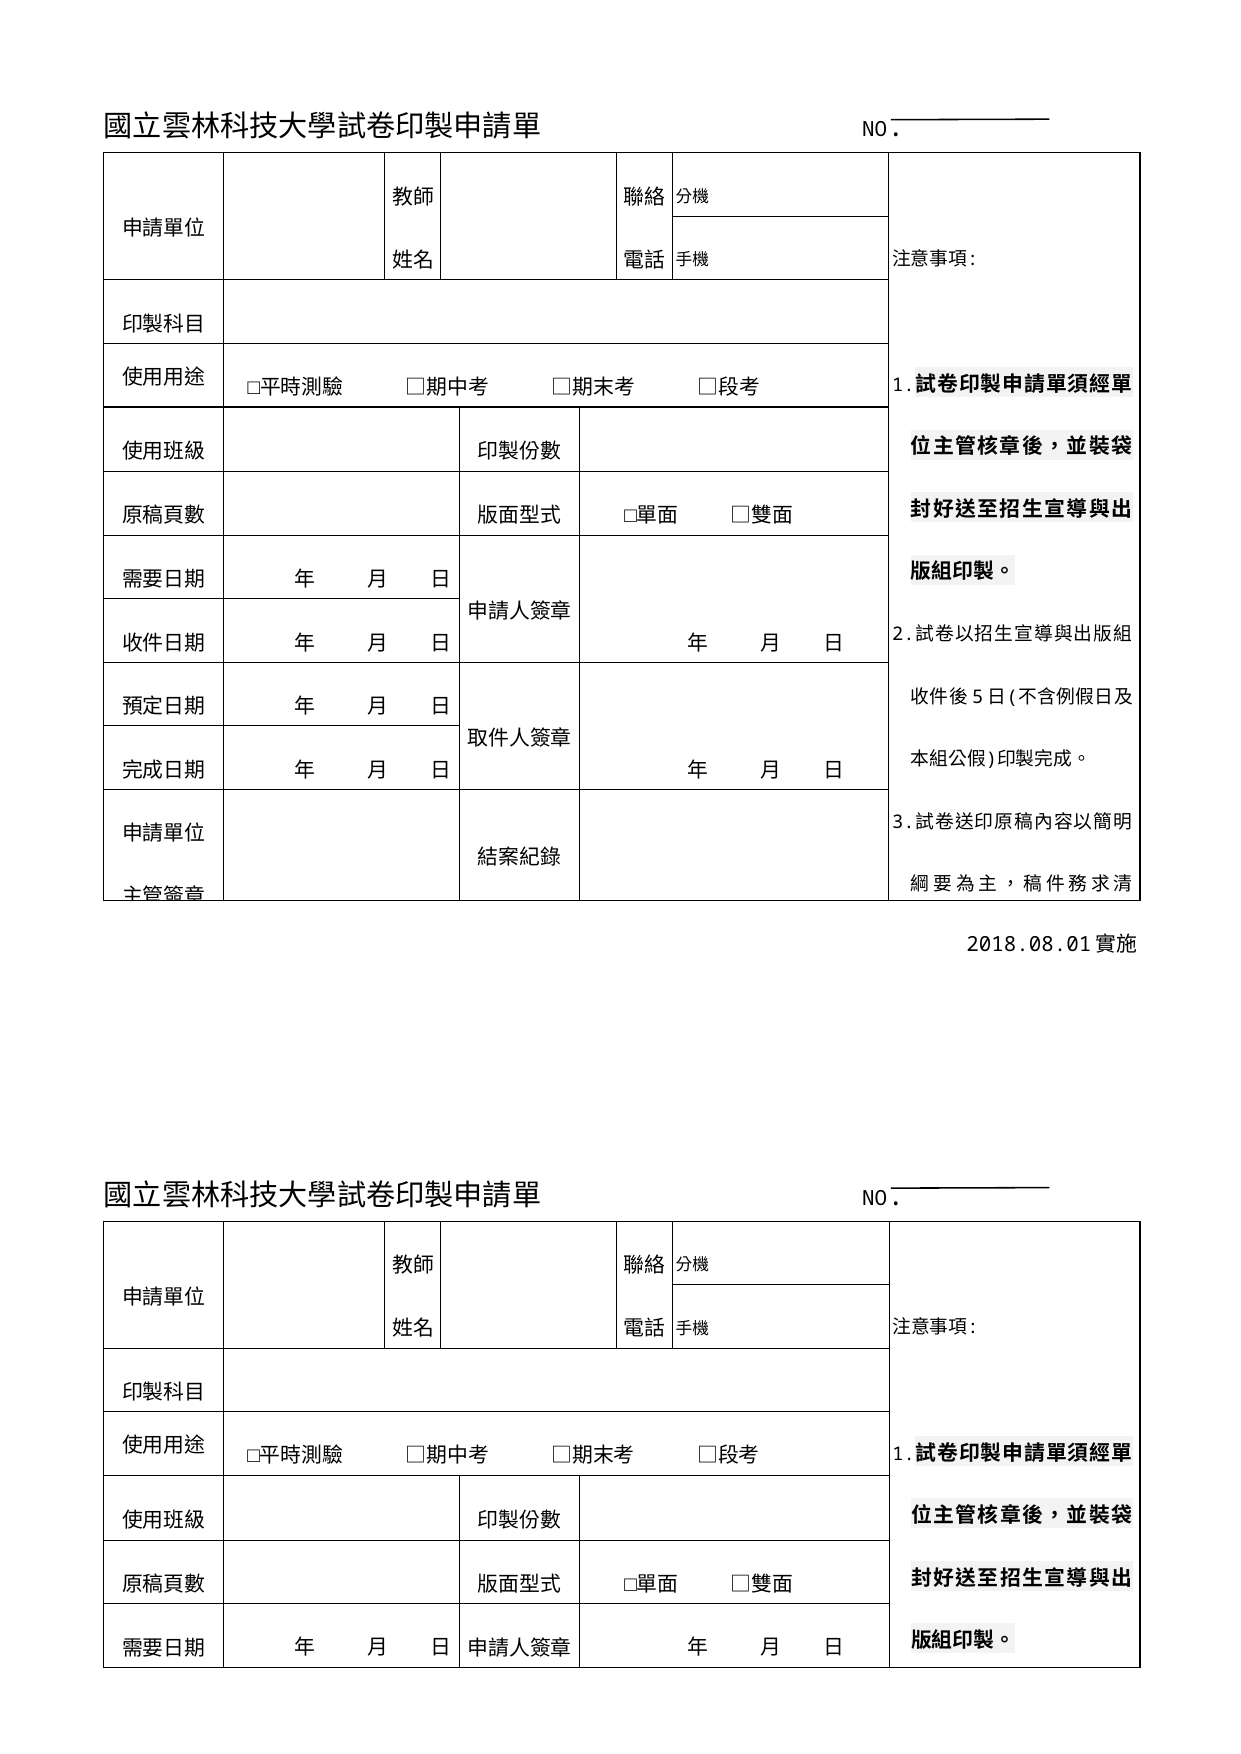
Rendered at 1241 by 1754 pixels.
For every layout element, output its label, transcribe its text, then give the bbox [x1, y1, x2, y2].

text 國立雲林科技大學試卷印製申請單 NO. [103, 1151, 1137, 1213]
table_cell 手機 [673, 1285, 889, 1348]
table_header 教師 姓名 [385, 153, 440, 279]
table_header 分機 [673, 1222, 889, 1284]
table_cell 年 月 日 [580, 663, 888, 789]
table_header [224, 1222, 384, 1348]
text 國立雲林科技大學試卷印製申請單 NO. [103, 82, 1137, 145]
table_cell 印製份數 [460, 408, 579, 471]
table_cell 年 月 日 [224, 663, 459, 725]
table_cell 年 月 日 [580, 1604, 889, 1667]
table_cell 收件日期 [104, 599, 223, 662]
table_header 注意事項: 1.試卷印製申請單須經單位主管核章後，並裝袋封好送至招生宣導與出版組印製。 2.試卷以招生宣導與出版組收件後5日(不含例假日及本組公假)印製完成。 3.試卷送印原稿內容以簡明綱要為主，稿件務求清晰，以利製版。 4. 原稿規格統一為A4 (長29.7公分、寬21公分)。 5.交付印製之試卷，不得有違反著作權之情事;如涉及法律責任，概由交印者自行負責。 6.需要答案卷的教師，請至課教組索取。 [889, 153, 1139, 899]
table_cell 原稿頁數 [104, 472, 223, 535]
table_cell 年 月 日 [580, 536, 888, 662]
table_cell 年 月 日 [224, 1604, 459, 1667]
table_cell [224, 280, 888, 343]
table_cell 申請人簽章 [460, 1604, 579, 1667]
table_header 申請單位 [104, 153, 223, 279]
table_cell 申請人簽章 [460, 536, 579, 662]
table_cell [224, 1541, 459, 1603]
table_cell 結案紀錄 [460, 790, 579, 899]
table_cell 需要日期 [104, 1604, 223, 1667]
table_cell [224, 408, 459, 471]
table_cell 使用班級 [104, 408, 223, 471]
table_header 聯絡電話 [617, 1222, 672, 1348]
table_cell 印製科目 [104, 1349, 223, 1411]
table_cell 使用用途 [104, 1412, 223, 1475]
table_header 注意事項: 1.試卷印製申請單須經單位主管核章後，並裝袋封好送至招生宣導與出版組印製。 2.試卷以招生宣導與出版組收件後5日(不含例假日及本組公假)印製完成。 3.試卷送印原稿內容以簡明綱要為主，稿件務求清晰，以利製版。 4. 原稿規格統一為A4 (長29.7公分、寬21公分)。 5.交付印製之試卷，不得有違反著作權之情事;如涉及法律責任，概由交印者自行負責。 6.需要答案卷的教師，請至課教組索取。 [890, 1222, 1139, 1667]
table_cell 年 月 日 [580, 790, 888, 899]
table_cell 原稿頁數 [104, 1541, 223, 1603]
table_cell 年 月 日 [224, 536, 459, 598]
table_cell 手機 [673, 217, 888, 279]
table_cell 版面型式 [460, 472, 579, 535]
table_cell 版面型式 [460, 1541, 579, 1603]
table_cell 申請單位 主管簽章 [104, 790, 223, 899]
table_header [224, 153, 384, 279]
table_cell □單面 □雙面 [580, 1541, 889, 1603]
table_header 聯絡電話 [617, 153, 672, 279]
table_cell 使用用途 [104, 344, 223, 406]
table_cell 印製份數 [460, 1476, 579, 1539]
table_header [441, 1222, 616, 1348]
table_header 分機 [673, 153, 888, 216]
table_cell 年 月 日 [224, 726, 459, 789]
table_cell 使用班級 [104, 1476, 223, 1539]
table_cell □平時測驗 □期中考 □期末考 □段考 [224, 344, 888, 406]
table_cell 取件人簽章 [460, 663, 579, 789]
table_cell 印製科目 [104, 280, 223, 343]
text 2018.08.01實施 [103, 901, 1137, 963]
table_header 教師 姓名 [385, 1222, 440, 1348]
table_cell □平時測驗 □期中考 □期末考 □段考 [224, 1412, 889, 1475]
table_cell 年 月 日 [224, 790, 459, 899]
table_cell [224, 472, 459, 535]
table_cell 年 月 日 [224, 599, 459, 662]
table_cell [580, 408, 888, 471]
table_cell 需要日期 [104, 536, 223, 598]
table_header 申請單位 [104, 1222, 223, 1348]
table_cell [224, 1476, 459, 1539]
table_cell 預定日期 [104, 663, 223, 725]
table_header [441, 153, 616, 279]
table_cell [580, 1476, 889, 1539]
table_cell □單面 □雙面 [580, 472, 888, 535]
table_cell 完成日期 [104, 726, 223, 789]
table_cell [224, 1349, 889, 1411]
